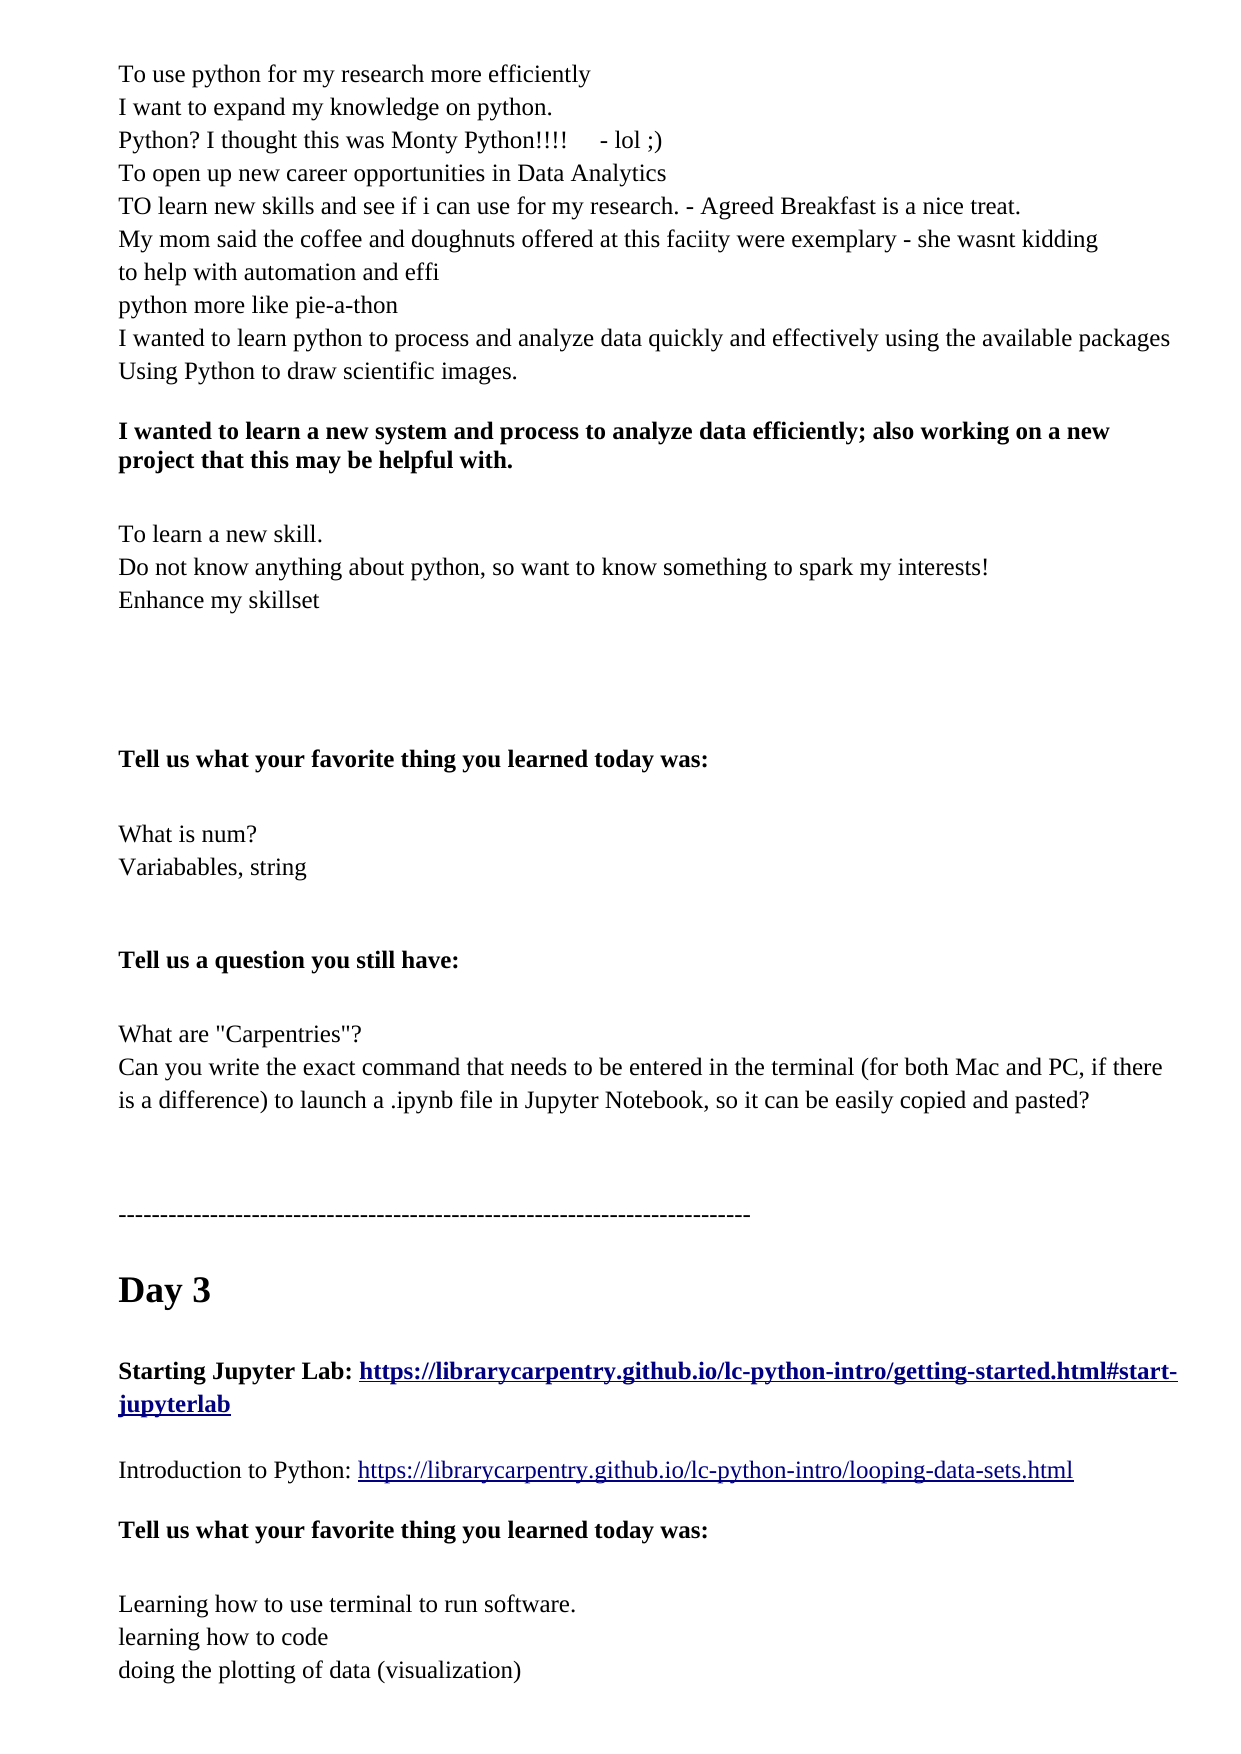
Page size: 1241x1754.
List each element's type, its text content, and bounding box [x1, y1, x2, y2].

subtitle Tell us what your favorite thing you learned today was: [118, 744, 1181, 773]
text What are "Carpentries"? Can you write the exact command that needs to be entered in the terminal (for both Mac and PC, if there is a difference) to launch a .ipynb file in Jupyter Notebook, so it can be easily copied and pasted? [118, 986, 1181, 1114]
text To learn a new skill. Do not know anything about python, so want to know something to spark my interests! Enhance my skillset [118, 486, 1181, 713]
subtitle Tell us a question you still have: [118, 945, 1181, 974]
subtitle Tell us what your favorite thing you learned today was: [118, 1515, 1181, 1544]
subtitle I wanted to learn a new system and process to analyze data efficiently; also working on a new project that this may be helpful with. [118, 416, 1181, 474]
subtitle Day 3 [118, 1267, 1181, 1311]
text ---------------------------------------------------------------------------- [118, 1133, 1181, 1228]
text Learning how to use terminal to run software. learning how to code doing the plotting of data (visualization) [118, 1556, 1181, 1684]
text What is num? Variabables, string [118, 786, 1181, 914]
text To use python for my research more efficiently I want to expand my knowledge on python. Python? I thought this was Monty Python!!!! 🤨 - lol ;) To open up new career opportunities in Data Analytics TO learn new skills and see if i can use for my research. - Agreed Breakfast is a nice treat. My mom said the coffee and doughnuts offered at this faciity were exemplary - she wasnt kidding to help with automation and effi python more like pie-a-thon I wanted to learn python to process and analyze data quickly and effectively using the available packages Using Python to draw scientific images. [118, 59, 1181, 385]
text Starting Jupyter Lab: https://librarycarpentry.github.io/lc-python-intro/getting-started.html#start-jupyterlab Introduction to Python: https://librarycarpentry.github.io/lc-python-intro/looping-data-sets.html [118, 1323, 1181, 1484]
